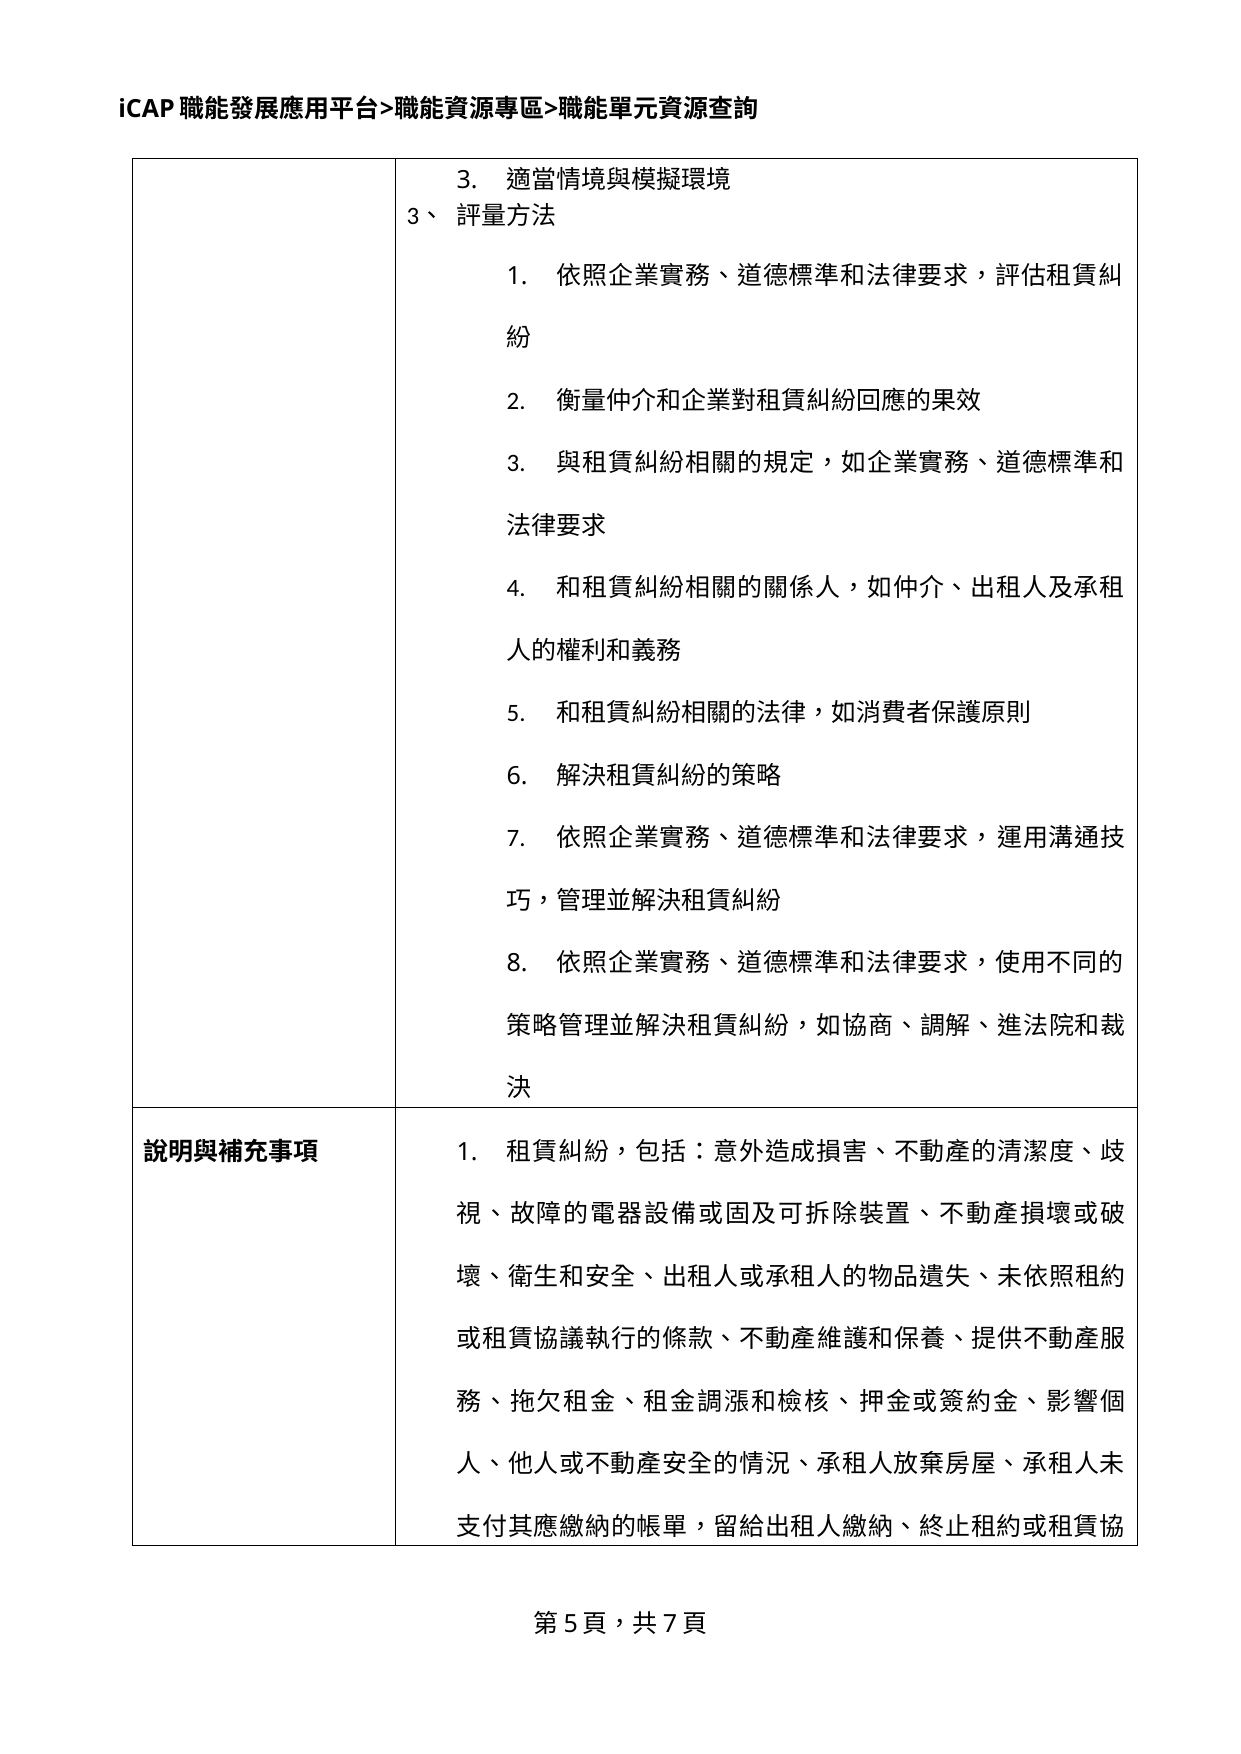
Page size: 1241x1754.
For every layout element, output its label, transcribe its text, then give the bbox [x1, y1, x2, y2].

table_cell 評量證據 透過資訊蒐集和分析、決策追踪特定問題，並製作成文件，傳送給相關團體和個人 開發和利用相關資訊儲存、檢索系統，並透過組織內的非正式網絡獲取非正式知識和資訊 了解新技術及其對知識和資訊管理的適用性 評量情境與具體資源 與他人互動，進行開發過程的合作性質 常在工作場所使用的文件和資源 適當情境與模擬環境 評量方法 依照企業實務、道德標準和法律要求，評估租賃糾紛 衡量仲介和企業對租賃糾紛回應的果效 與租賃糾紛相關的規定，如企業實務、道德標準和法律要求 和租賃糾紛相關的關係人，如仲介、出租人及承租人的權利和義務 和租賃糾紛相關的法律，如消費者保護原則 解決租賃糾紛的策略 依照企業實務、道德標準和法律要求，運用溝通技巧，管理並解決租賃糾紛 依照企業實務、道德標準和法律要求，使用不同的策略管理並解決租賃糾紛，如協商、調解、進法院和裁決 [396, 159, 1137, 1107]
table_cell 租賃糾紛，包括：意外造成損害、不動產的清潔度、歧視、故障的電器設備或固及可拆除裝置、不動產損壞或破壞、衛生和安全、出租人或承租人的物品遺失、未依照租約或租賃協議執行的條款、不動產維護和保養、提供不動產服務、拖欠租金、租金調漲和檢核、押金或簽約金、影響個人、他人或不動產安全的情況、承租人放棄房屋、承租人未支付其應繳納的帳單，留給出租人繳納、終止租約或租賃協議、信託基金 法律及地方政府的規範相關：反歧視及平等的僱用機會、消費者保護、公平交易和交易實務、僱用和產業關係、金融服務、職業衛生與安全、隱私權、不動產管理、居住租賃 出租人和承租人的權利義務：反歧視法、企業法或商業法、普通法、消費者保護法、契約法、隱私法、不動產法 溝通技巧，包括：主動聆聽；提供機會給出租人或承租人釐清對於銷售過程的認知；透過詢問出租人或承租人確認他們明白自己的需求和期望；整理和解釋出租人或承租人的資訊；使用適當的肢體語言；清楚、簡潔和可辨認的字跡；吸引出租人或承租人的注意力；保持眼神交流；清楚簡潔的語言和語調；使用開放性和封閉性的問題 尋求專家建議，包括：企業負責人、客戶、同事、心理諮商師、緊急應變人員、衛生及安全人員、產業協會的專家和成員、法律代表 協商租賃糾紛，包括：直接和出租人或承租人溝通、協商調解 協商技巧，包括：策略性提問、聆聽並蒐集資料，向相關人員引導重點；使用正向、自信及引導性的語言；適切的語調和肢體語言；運用適合相關人員的語言和觀念；使用清楚易懂的選項和後果說明；表現出彈性和協商的意願；運用概述立場和協議的方法來理解 社會和文化差異，包括：信念、價值和行動、社會性別和生物性別的常規、文化的刻板印象、飲食、穿著、食物、宗教習俗、社會習俗、傳統的慣例和觀點、口頭和非口頭的語言 客戶和同事，包括：企業員工、建築監督人員、公司管理階層、資金提供者、政府和法律文件及政府機構、民間機構、承保人、出租人、有證照的不動產仲介、所有人–居住者、不動產代表、承租人 應變措施，可透過：諮商、文化支持、緩和策略、急救、介入、調解、選擇替代的行動，可能需要利用法律程序、分離和隔離、特別看管、行家和專家 利用法院裁決解決糾紛 企業設備和科技，包括：電腦、數據保存設備、電子郵件、傳真機、網際網路、內外部網路、影印機、印表機、掃描機、軟體應用，如資料庫和文字應用 紀錄和報告，包括：電子或書面資訊、事件報告、日誌和日記、組織的表格、無線電和電話紀錄、溝通記錄、運行表單、工作分配表 [396, 1108, 1137, 1545]
table_cell 說明與補充事項 [133, 1108, 395, 1545]
table_cell [133, 159, 395, 1107]
